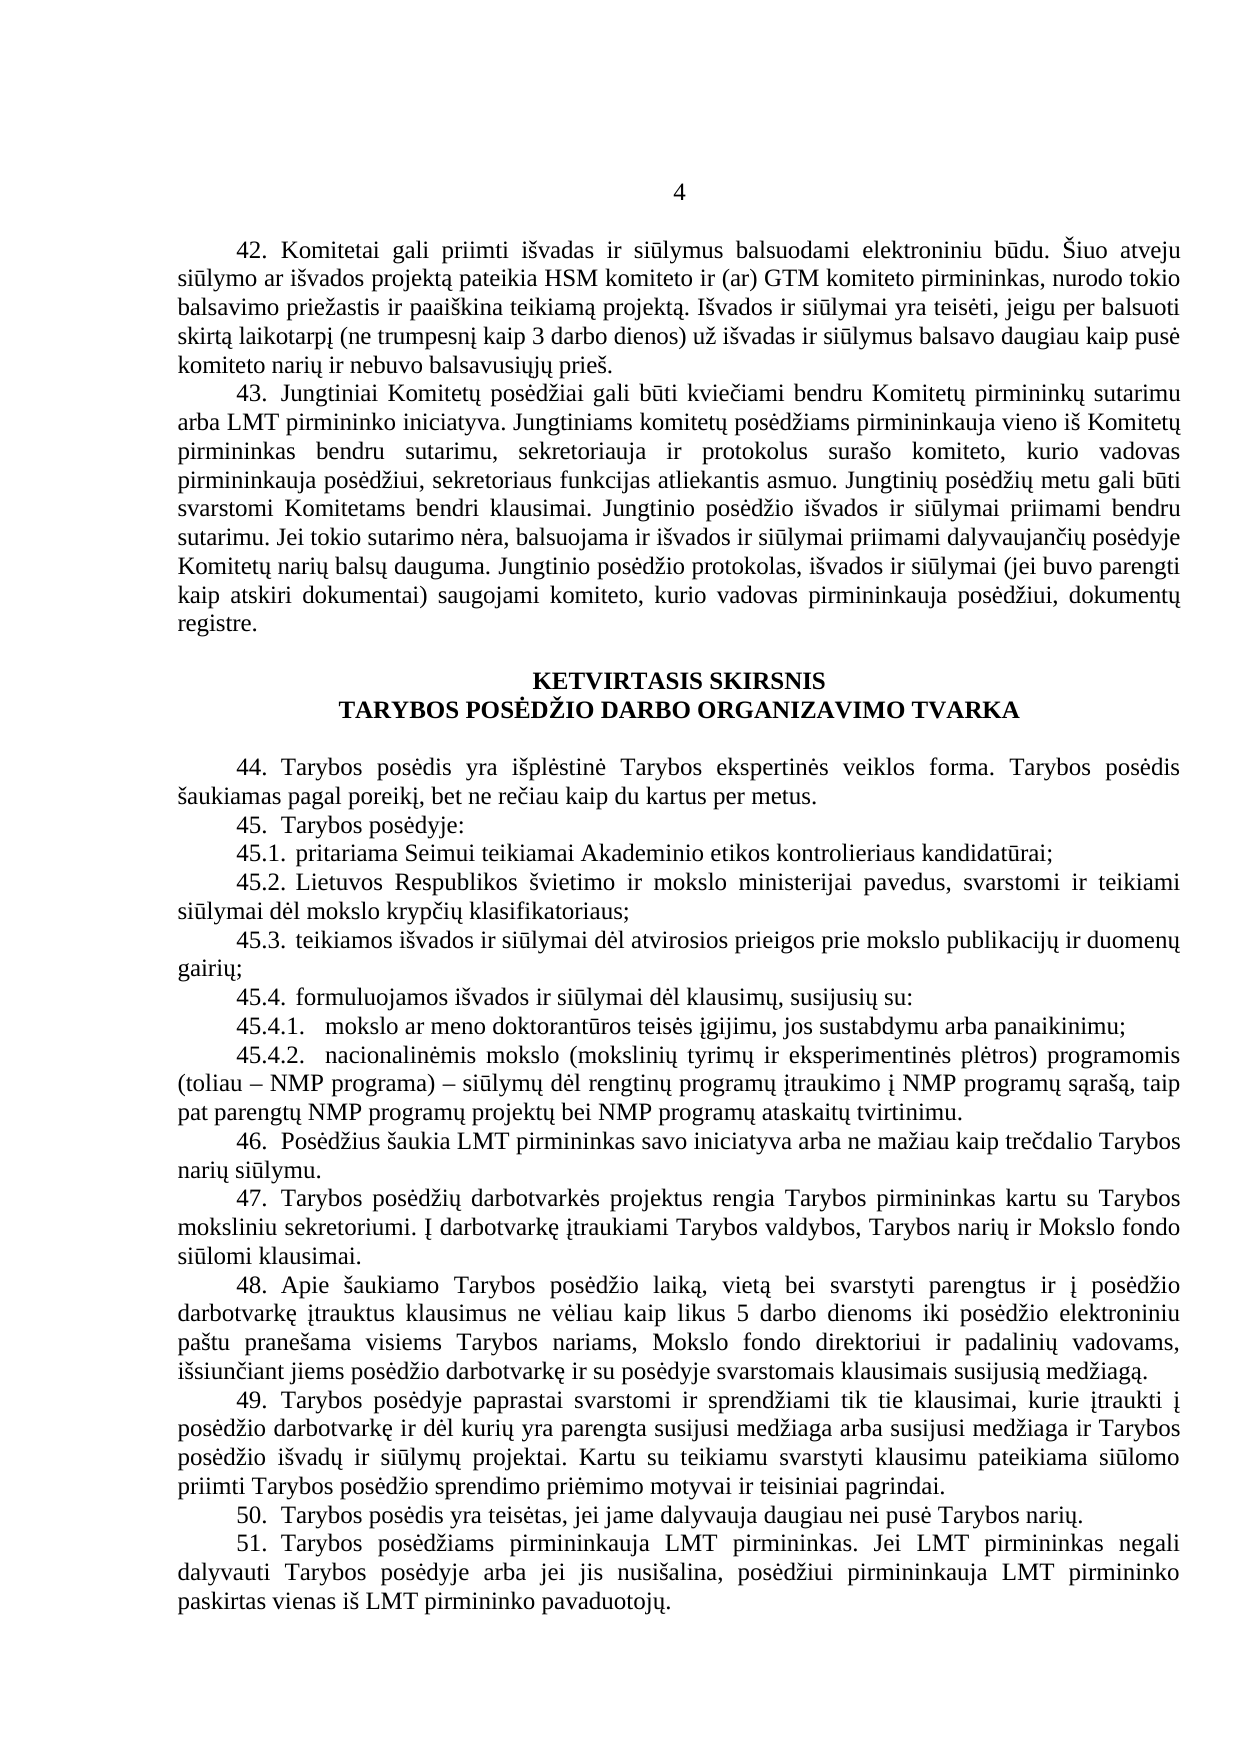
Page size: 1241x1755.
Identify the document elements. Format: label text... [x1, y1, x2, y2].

text 47. Tarybos posėdžių darbotvarkės projektus rengia Tarybos pirmininkas kartu su Tarybos moksliniu sekretoriumi. Į darbotvarkę įtraukiami Tarybos valdybos, Tarybos narių ir Mokslo fondo siūlomi klausimai. [177, 1183, 1181, 1270]
text 45.4.1. mokslo ar meno doktorantūros teisės įgijimu, jos sustabdymu arba panaikinimu; [177, 1011, 1181, 1040]
text 42. Komitetai gali priimti išvadas ir siūlymus balsuodami elektroniniu būdu. Šiuo atveju siūlymo ar išvados projektą pateikia HSM komiteto ir (ar) GTM komiteto pirmininkas, nurodo tokio balsavimo priežastis ir paaiškina teikiamą projektą. Išvados ir siūlymai yra teisėti, jeigu per balsuoti skirtą laikotarpį (ne trumpesnį kaip 3 darbo dienos) už išvadas ir siūlymus balsavo daugiau kaip pusė komiteto narių ir nebuvo balsavusiųjų prieš. [177, 235, 1181, 378]
text 43. Jungtiniai Komitetų posėdžiai gali būti kviečiami bendru Komitetų pirmininkų sutarimu arba LMT pirmininko iniciatyva. Jungtiniams komitetų posėdžiams pirmininkauja vieno iš Komitetų pirmininkas bendru sutarimu, sekretoriauja ir protokolus surašo komiteto, kurio vadovas pirmininkauja posėdžiui, sekretoriaus funkcijas atliekantis asmuo. Jungtinių posėdžių metu gali būti svarstomi Komitetams bendri klausimai. Jungtinio posėdžio išvados ir siūlymai priimami bendru sutarimu. Jei tokio sutarimo nėra, balsuojama ir išvados ir siūlymai priimami dalyvaujančių posėdyje Komitetų narių balsų dauguma. Jungtinio posėdžio protokolas, išvados ir siūlymai (jei buvo parengti kaip atskiri dokumentai) saugojami komiteto, kurio vadovas pirmininkauja posėdžiui, dokumentų registre. [177, 378, 1181, 637]
text 45.3. teikiamos išvados ir siūlymai dėl atvirosios prieigos prie mokslo publikacijų ir duomenų gairių; [177, 925, 1181, 982]
text 46. Posėdžius šaukia LMT pirmininkas savo iniciatyva arba ne mažiau kaip trečdalio Tarybos narių siūlymu. [177, 1126, 1181, 1183]
text 48. Apie šaukiamo Tarybos posėdžio laiką, vietą bei svarstyti parengtus ir į posėdžio darbotvarkę įtrauktus klausimus ne vėliau kaip likus 5 darbo dienoms iki posėdžio elektroniniu paštu pranešama visiems Tarybos nariams, Mokslo fondo direktoriui ir padalinių vadovams, išsiunčiant jiems posėdžio darbotvarkę ir su posėdyje svarstomais klausimais susijusią medžiagą. [177, 1270, 1181, 1385]
text KETVIRTASIS SKIRSNIS [177, 666, 1181, 695]
text 45.4.2. nacionalinėmis mokslo (mokslinių tyrimų ir eksperimentinės plėtros) programomis (toliau – NMP programa) – siūlymų dėl rengtinų programų įtraukimo į NMP programų sąrašą, taip pat parengtų NMP programų projektų bei NMP programų ataskaitų tvirtinimu. [177, 1040, 1181, 1126]
text TARYBOS POSĖDŽIO DARBO ORGANIZAVIMO TVARKA [177, 695, 1181, 723]
text 51. Tarybos posėdžiams pirmininkauja LMT pirmininkas. Jei LMT pirmininkas negali dalyvauti Tarybos posėdyje arba jei jis nusišalina, posėdžiui pirmininkauja LMT pirmininko paskirtas vienas iš LMT pirmininko pavaduotojų. [177, 1528, 1181, 1615]
text 44. Tarybos posėdis yra išplėstinė Tarybos ekspertinės veiklos forma. Tarybos posėdis šaukiamas pagal poreikį, bet ne rečiau kaip du kartus per metus. [177, 752, 1181, 810]
text 45.2. Lietuvos Respublikos švietimo ir mokslo ministerijai pavedus, svarstomi ir teikiami siūlymai dėl mokslo krypčių klasifikatoriaus; [177, 867, 1181, 925]
text 45. Tarybos posėdyje: [177, 810, 1181, 838]
text 45.1. pritariama Seimui teikiamai Akademinio etikos kontrolieriaus kandidatūrai; [177, 838, 1181, 867]
text 49. Tarybos posėdyje paprastai svarstomi ir sprendžiami tik tie klausimai, kurie įtraukti į posėdžio darbotvarkę ir dėl kurių yra parengta susijusi medžiaga arba susijusi medžiaga ir Tarybos posėdžio išvadų ir siūlymų projektai. Kartu su teikiamu svarstyti klausimu pateikiama siūlomo priimti Tarybos posėdžio sprendimo priėmimo motyvai ir teisiniai pagrindai. [177, 1385, 1181, 1500]
text 50. Tarybos posėdis yra teisėtas, jei jame dalyvauja daugiau nei pusė Tarybos narių. [177, 1500, 1181, 1528]
text 45.4. formuluojamos išvados ir siūlymai dėl klausimų, susijusių su: [177, 982, 1181, 1011]
